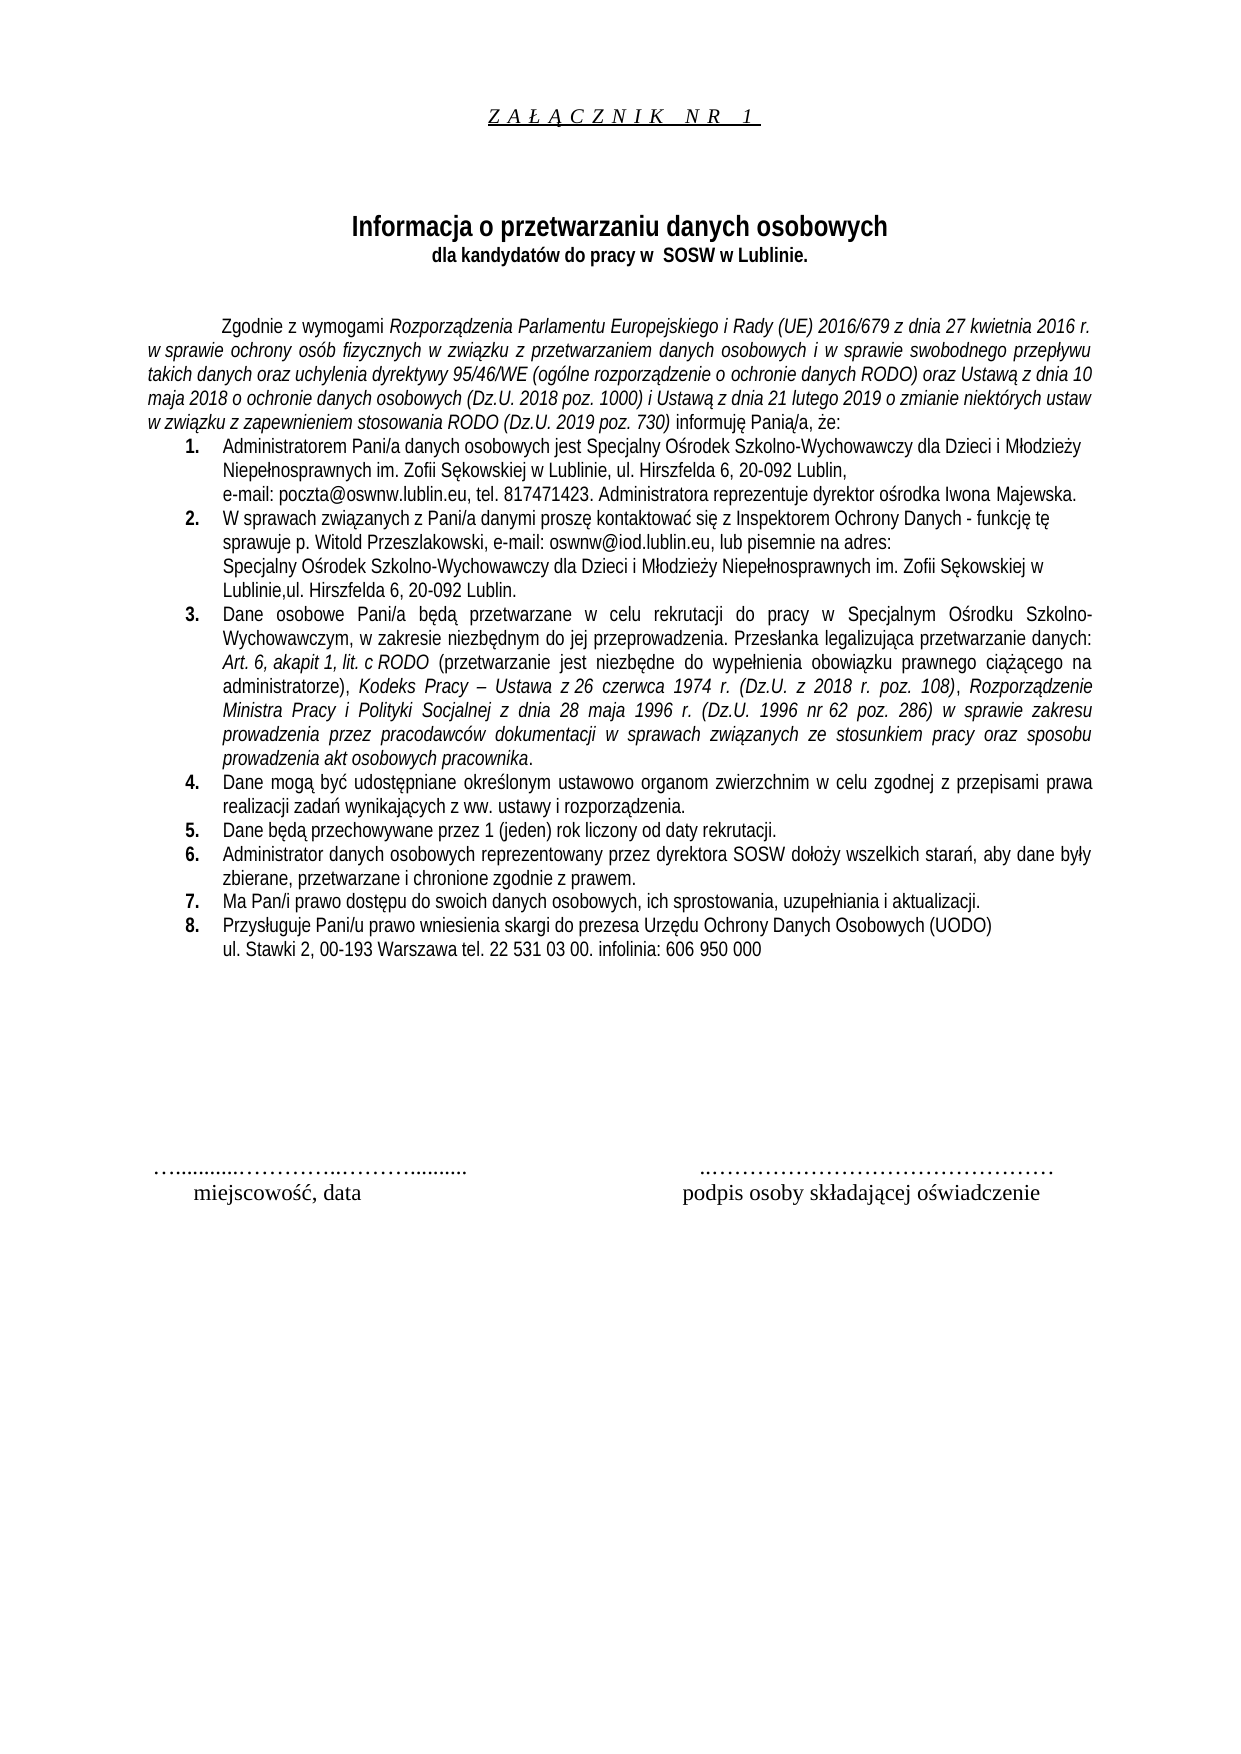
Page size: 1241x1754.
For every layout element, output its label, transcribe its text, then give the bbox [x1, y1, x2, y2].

text ZAŁĄCZNIK NR 1 [148, 104, 1093, 128]
text Informacja o przetwarzaniu danych osobowych dla kandydatów do pracy w SOSW w Lublinie. [148, 209, 1093, 267]
list Dane osobowe Pani/a będą przetwarzane w celu rekrutacji do pracy w Specjalnym Ośrodku Szkolno-Wychowawczym, w zakresie niezbędnym do jej przeprowadzenia. Przesłanka legalizująca przetwarzanie danych: Art. 6, akapit 1, lit. c RODO (przetwarzanie jest niezbędne do wypełnienia obowiązku prawnego ciążącego na administratorze), Kodeks Pracy – Ustawa z 26 czerwca 1974 r. (Dz.U. z 2018 r. poz. 108), Rozporządzenie Ministra Pracy i Polityki Socjalnej z dnia 28 maja 1996 r. (Dz.U. 1996 nr 62 poz. 286) w sprawie zakresu prowadzenia przez pracodawców dokumentacji w sprawach związanych ze stosunkiem pracy oraz sposobu prowadzenia akt osobowych pracownika. [185, 602, 1093, 770]
list W sprawach związanych z Pani/a danymi proszę kontaktować się z Inspektorem Ochrony Danych - funkcję tę sprawuje p. Witold Przeszlakowski, e-mail: oswnw@iod.lublin.eu, lub pisemnie na adres: Specjalny Ośrodek Szkolno-Wychowawczy dla Dzieci i Młodzieży Niepełnosprawnych im. Zofii Sękowskiej w Lublinie,ul. Hirszfelda 6, 20-092 Lublin. [185, 506, 1093, 602]
list Przysługuje Pani/u prawo wniesienia skargi do prezesa Urzędu Ochrony Danych Osobowych (UODO) ul. Stawki 2, 00-193 Warszawa tel. 22 531 03 00. infolinia: 606 950 000 [185, 913, 1093, 961]
list Administrator danych osobowych reprezentowany przez dyrektora SOSW dołoży wszelkich starań, aby dane były zbierane, przetwarzane i chronione zgodnie z prawem. [185, 842, 1093, 889]
list Ma Pan/i prawo dostępu do swoich danych osobowych, ich sprostowania, uzupełniania i aktualizacji. [185, 889, 1093, 913]
list Administratorem Pani/a danych osobowych jest Specjalny Ośrodek Szkolno-Wychowawczy dla Dzieci i Młodzieży Niepełnosprawnych im. Zofii Sękowskiej w Lublinie, ul. Hirszfelda 6, 20-092 Lublin, e-mail: poczta@oswnw.lublin.eu, tel. 817471423. Administratora reprezentuje dyrektor ośrodka Iwona Majewska. [185, 434, 1093, 506]
list …...........…………..……….......... ..……………………………………… [152, 1153, 1093, 1179]
list miejscowość, data podpis osoby składającej oświadczenie [148, 1179, 1093, 1206]
text Zgodnie z wymogami Rozporządzenia Parlamentu Europejskiego i Rady (UE) 2016/679 z dnia 27 kwietnia 2016 r. w sprawie ochrony osób fizycznych w związku z przetwarzaniem danych osobowych i w sprawie swobodnego przepływu takich danych oraz uchylenia dyrektywy 95/46/WE (ogólne rozporządzenie o ochronie danych RODO) oraz Ustawą z dnia 10 maja 2018 o ochronie danych osobowych (Dz.U. 2018 poz. 1000) i Ustawą z dnia 21 lutego 2019 o zmianie niektórych ustaw w związku z zapewnieniem stosowania RODO (Dz.U. 2019 poz. 730) informuję Panią/a, że: [148, 314, 1093, 434]
list Dane mogą być udostępniane określonym ustawowo organom zwierzchnim w celu zgodnej z przepisami prawa realizacji zadań wynikających z ww. ustawy i rozporządzenia. [185, 770, 1093, 818]
list Dane będą przechowywane przez 1 (jeden) rok liczony od daty rekrutacji. [185, 818, 1093, 842]
